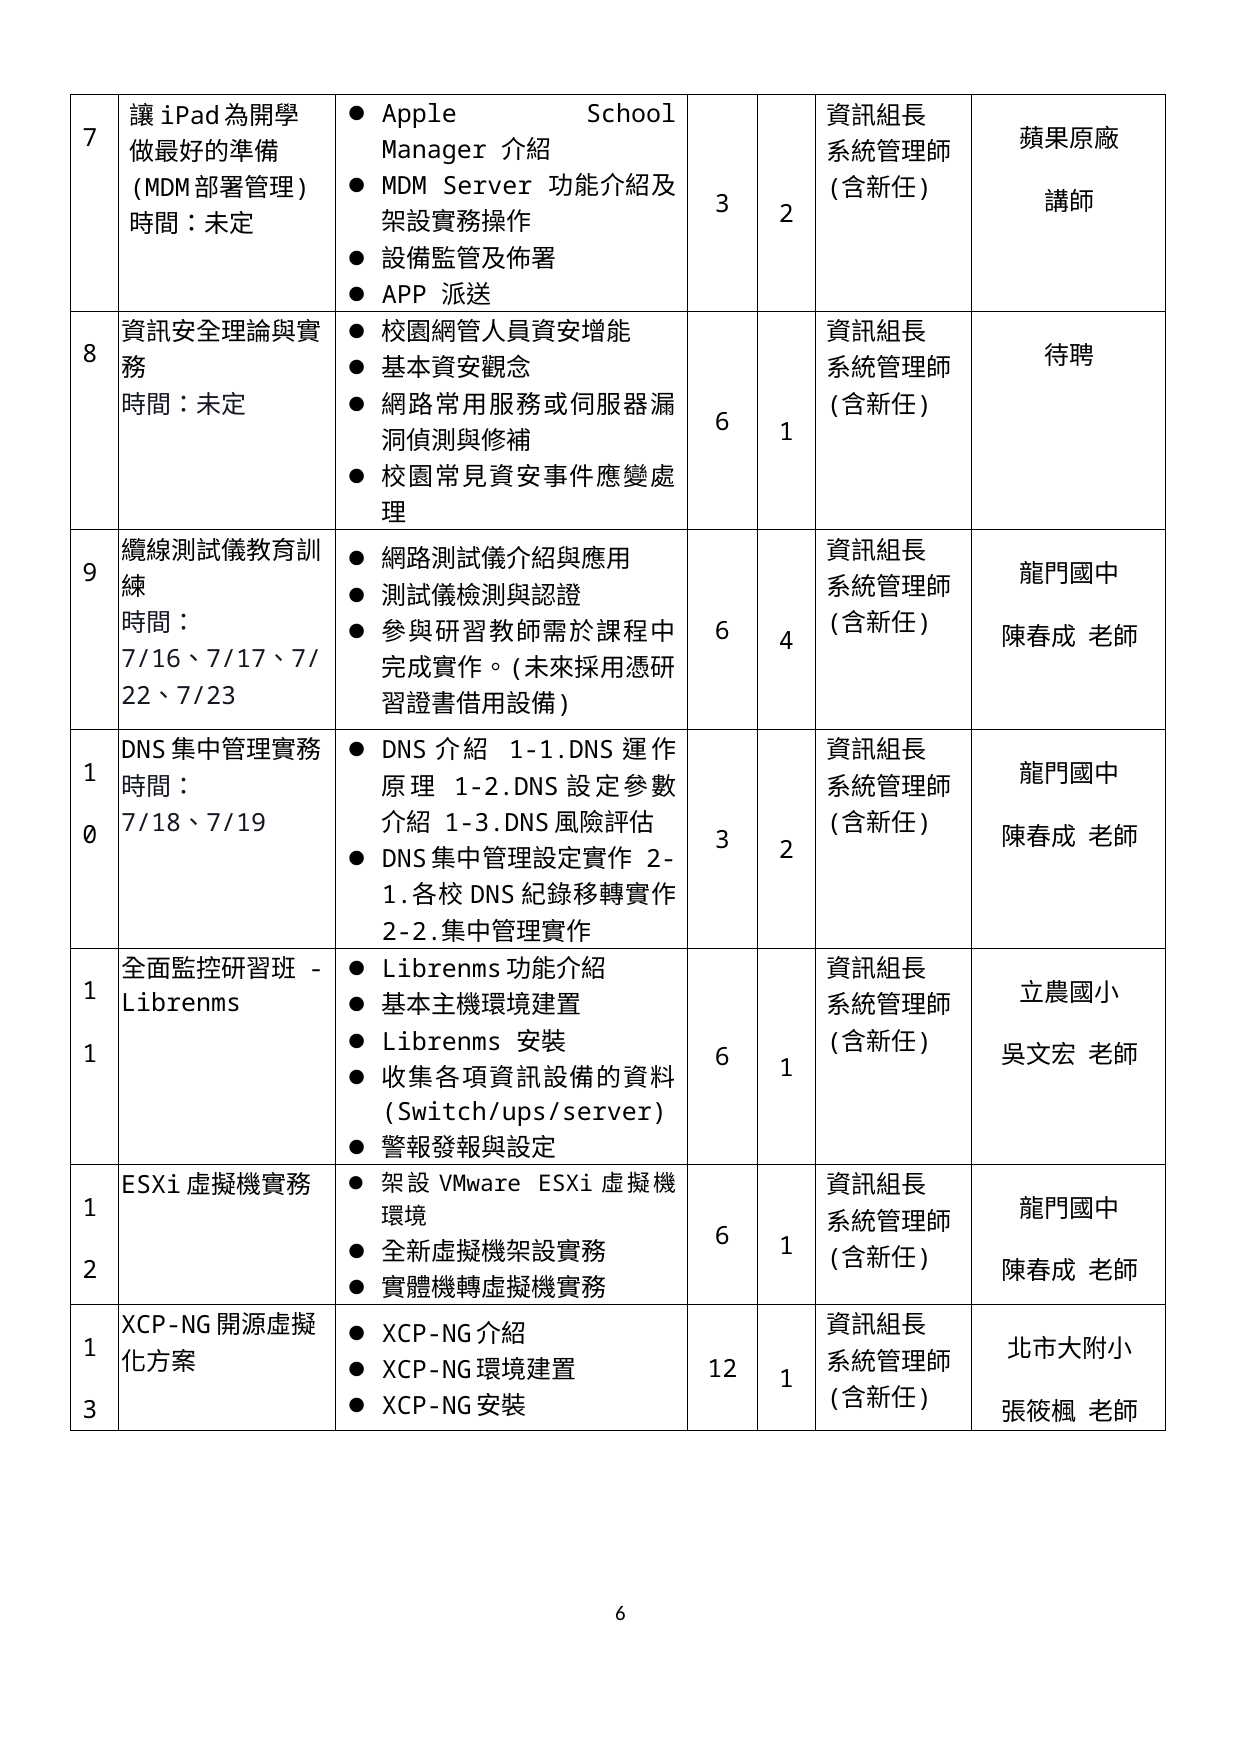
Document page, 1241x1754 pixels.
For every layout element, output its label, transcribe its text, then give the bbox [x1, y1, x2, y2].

table_cell DNS介紹 1-1.DNS運作原理 1-2.DNS設定參數介紹 1-3.DNS風險評估 DNS集中管理設定實作 2-1.各校DNS紀錄移轉實作 2-2.集中管理實作 [336, 730, 687, 947]
table_cell ESXi虛擬機實務 [119, 1165, 335, 1304]
table_cell 6 [688, 1165, 757, 1304]
table_cell 纜線測試儀教育訓練 時間：7/16、7/17、7/22、7/23 [119, 530, 335, 729]
table_cell 龍門國中 陳春成 老師 [972, 530, 1165, 729]
table_cell 1 [758, 1305, 815, 1430]
table_cell 資訊組長 系統管理師 (含新任) [816, 312, 971, 529]
table_cell Librenms功能介紹 基本主機環境建置 Librenms 安裝 收集各項資訊設備的資料(Switch/ups/server) 警報發報與設定 [336, 949, 687, 1164]
table_cell 6 [688, 530, 757, 729]
table_cell 架設VMware ESXi虛擬機環境 全新虛擬機架設實務 實體機轉虛擬機實務 [336, 1165, 687, 1304]
table_cell 資訊安全理論與實務 時間：未定 [119, 312, 335, 529]
table_cell 讓iPad為開學做最好的準備(MDM部署管理) 時間：未定 [119, 95, 335, 311]
table_cell 北市大附小 張筱楓 老師 [972, 1305, 1165, 1430]
table_cell 4 [758, 530, 815, 729]
table_cell 12 [688, 1305, 757, 1430]
table_cell 資訊組長 系統管理師 (含新任) [816, 949, 971, 1164]
table_cell 12 [71, 1165, 118, 1304]
table_cell 7 [71, 95, 118, 311]
table_cell 資訊組長 系統管理師 (含新任) [816, 730, 971, 947]
table_cell 資訊組長 系統管理師 (含新任) [816, 530, 971, 729]
table_cell 蘋果原廠 講師 [972, 95, 1165, 311]
table_cell 1 [758, 949, 815, 1164]
table_cell 10 [71, 730, 118, 947]
table_cell 1 [758, 1165, 815, 1304]
table_cell 1 [758, 312, 815, 529]
table_cell Apple School Manager 介紹 MDM Server 功能介紹及架設實務操作 設備監管及佈署 APP 派送 [336, 95, 687, 311]
table_cell 待聘 [972, 312, 1165, 529]
table_cell 校園網管人員資安增能 基本資安觀念 網路常用服務或伺服器漏洞偵測與修補 校園常見資安事件應變處理 [336, 312, 687, 529]
table_cell XCP-NG介紹 XCP-NG環境建置 XCP-NG安裝 [336, 1305, 687, 1430]
table_cell 資訊組長 系統管理師 (含新任) [816, 1305, 971, 1430]
table_cell 全面監控研習班 - Librenms [119, 949, 335, 1164]
table_cell 資訊組長 系統管理師 (含新任) [816, 1165, 971, 1304]
table_cell 3 [688, 95, 757, 311]
table_cell 龍門國中 陳春成 老師 [972, 1165, 1165, 1304]
table_cell 11 [71, 949, 118, 1164]
table_cell DNS集中管理實務時間：7/18、7/19 [119, 730, 335, 947]
table_cell 13 [71, 1305, 118, 1430]
table_cell XCP-NG開源虛擬化方案 [119, 1305, 335, 1430]
table_cell 立農國小 吳文宏 老師 [972, 949, 1165, 1164]
table_cell 9 [71, 530, 118, 729]
table_cell 3 [688, 730, 757, 947]
table_cell 6 [688, 949, 757, 1164]
table_cell 網路測試儀介紹與應用 測試儀檢測與認證 參與研習教師需於課程中完成實作。(未來採用憑研習證書借用設備) [336, 530, 687, 729]
table_cell 2 [758, 730, 815, 947]
table_cell 2 [758, 95, 815, 311]
table_cell 6 [688, 312, 757, 529]
table_cell 8 [71, 312, 118, 529]
table_cell 資訊組長 系統管理師 (含新任) [816, 95, 971, 311]
table_cell 龍門國中 陳春成 老師 [972, 730, 1165, 947]
